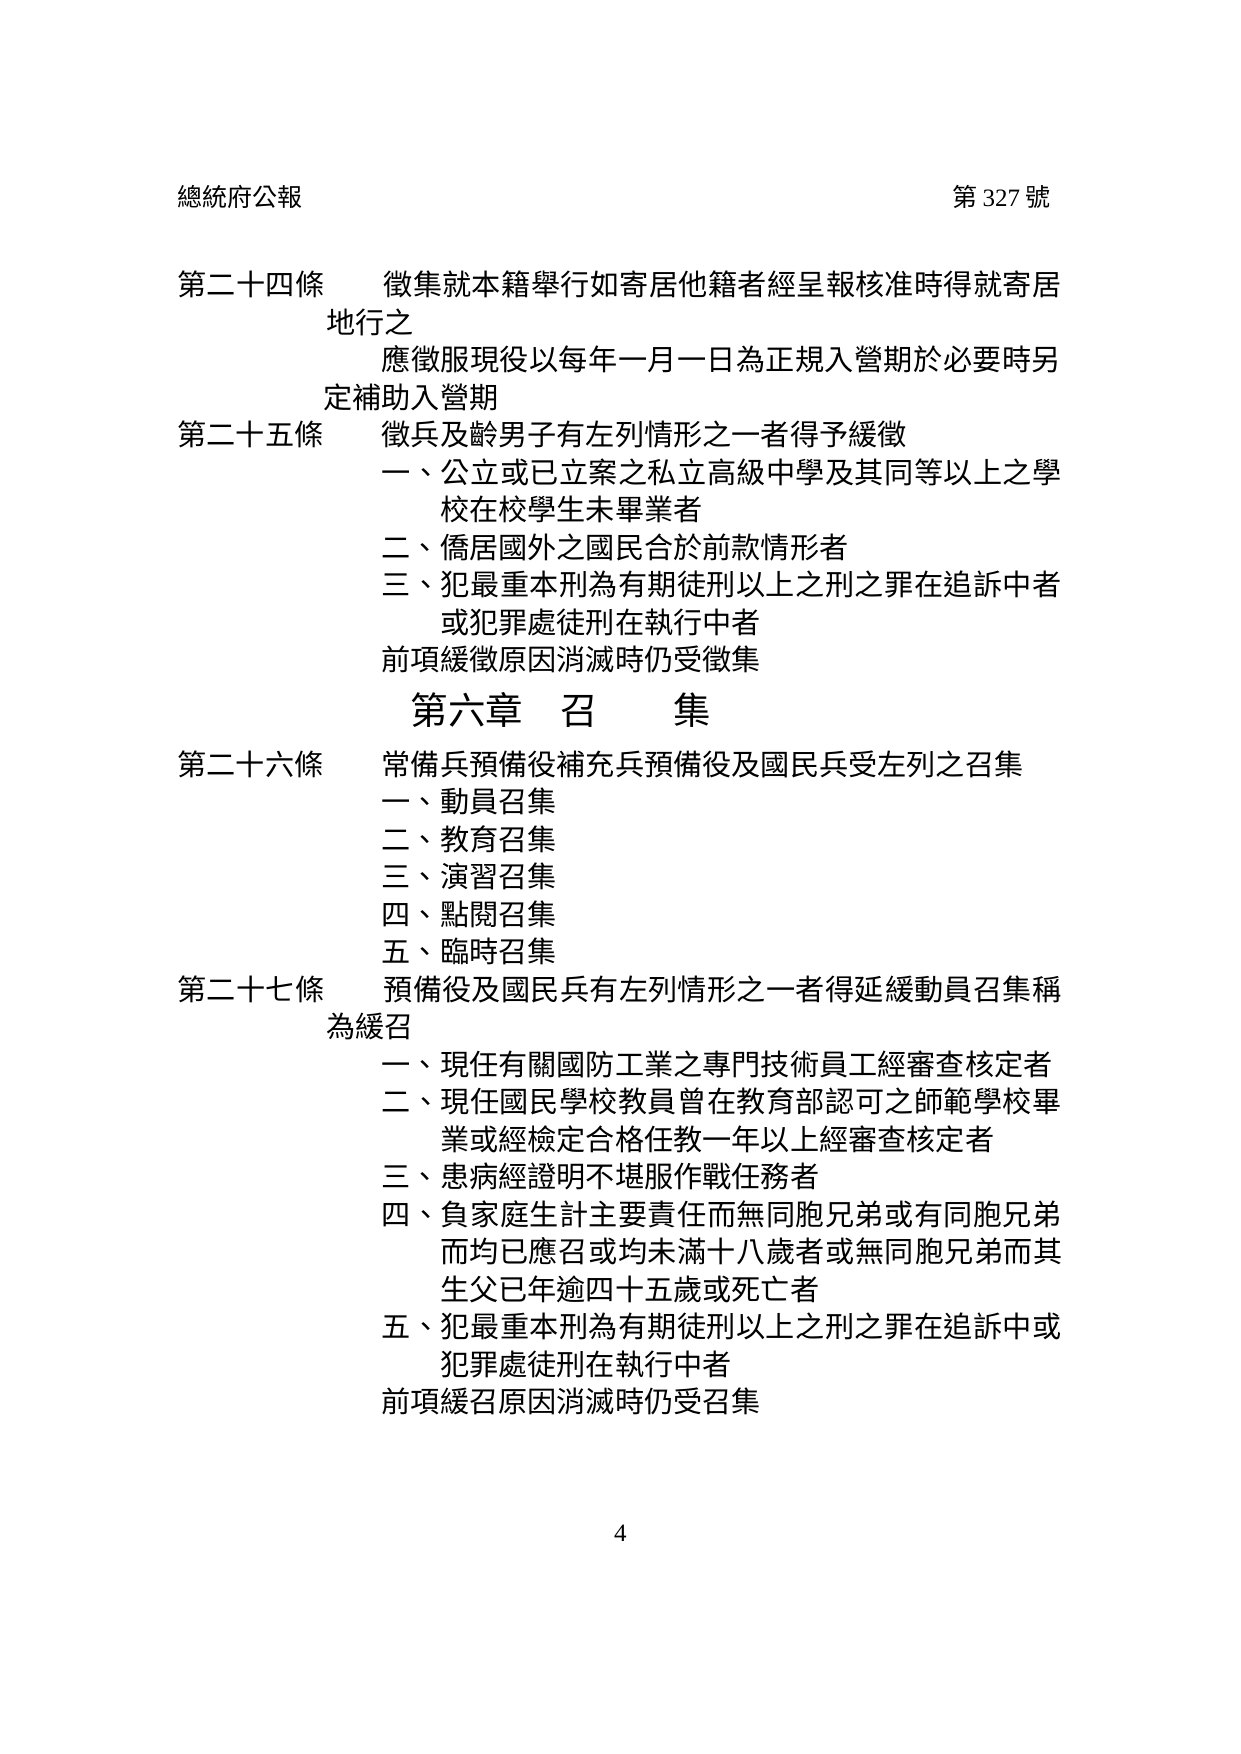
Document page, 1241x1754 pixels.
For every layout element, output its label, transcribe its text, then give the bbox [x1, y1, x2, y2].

text 二、現任國民學校教員曾在教育部認可之師範學校畢業或經檢定合格任教一年以上經審查核定者 [381, 1082, 1063, 1157]
text 一、現任有關國防工業之專門技術員工經審查核定者 [381, 1045, 1063, 1082]
text 第二十四條 徵集就本籍舉行如寄居他籍者經呈報核准時得就寄居地行之 [177, 266, 1063, 341]
text 前項緩召原因消滅時仍受召集 [323, 1382, 1063, 1420]
text 應徵服現役以每年一月一日為正規入營期於必要時另定補助入營期 [323, 341, 1063, 416]
text 前項緩徵原因消滅時仍受徵集 [323, 641, 1063, 678]
text 三、患病經證明不堪服作戰任務者 [381, 1157, 1063, 1195]
text 二、教育召集 [381, 820, 1063, 857]
text 第二十五條 徵兵及齡男子有左列情形之一者得予緩徵 [177, 416, 1063, 453]
text 三、演習召集 [381, 857, 1063, 895]
text 三、犯最重本刑為有期徒刑以上之刑之罪在追訴中者或犯罪處徒刑在執行中者 [381, 566, 1063, 641]
text 四、點閱召集 [381, 895, 1063, 932]
text 五、臨時召集 [381, 932, 1063, 970]
text 一、公立或已立案之私立高級中學及其同等以上之學校在校學生未畢業者 [381, 453, 1063, 528]
text 第六章 召 集 [411, 691, 1063, 732]
text 二、僑居國外之國民合於前款情形者 [381, 528, 1063, 566]
text 一、動員召集 [381, 782, 1063, 820]
text 第二十六條 常備兵預備役補充兵預備役及國民兵受左列之召集 [177, 745, 1063, 782]
text 五、犯最重本刑為有期徒刑以上之刑之罪在追訴中或犯罪處徒刑在執行中者 [381, 1307, 1063, 1382]
text 四、負家庭生計主要責任而無同胞兄弟或有同胞兄弟而均已應召或均未滿十八歲者或無同胞兄弟而其生父已年逾四十五歲或死亡者 [381, 1195, 1063, 1307]
text 第二十七條 預備役及國民兵有左列情形之一者得延緩動員召集稱為緩召 [177, 970, 1063, 1045]
